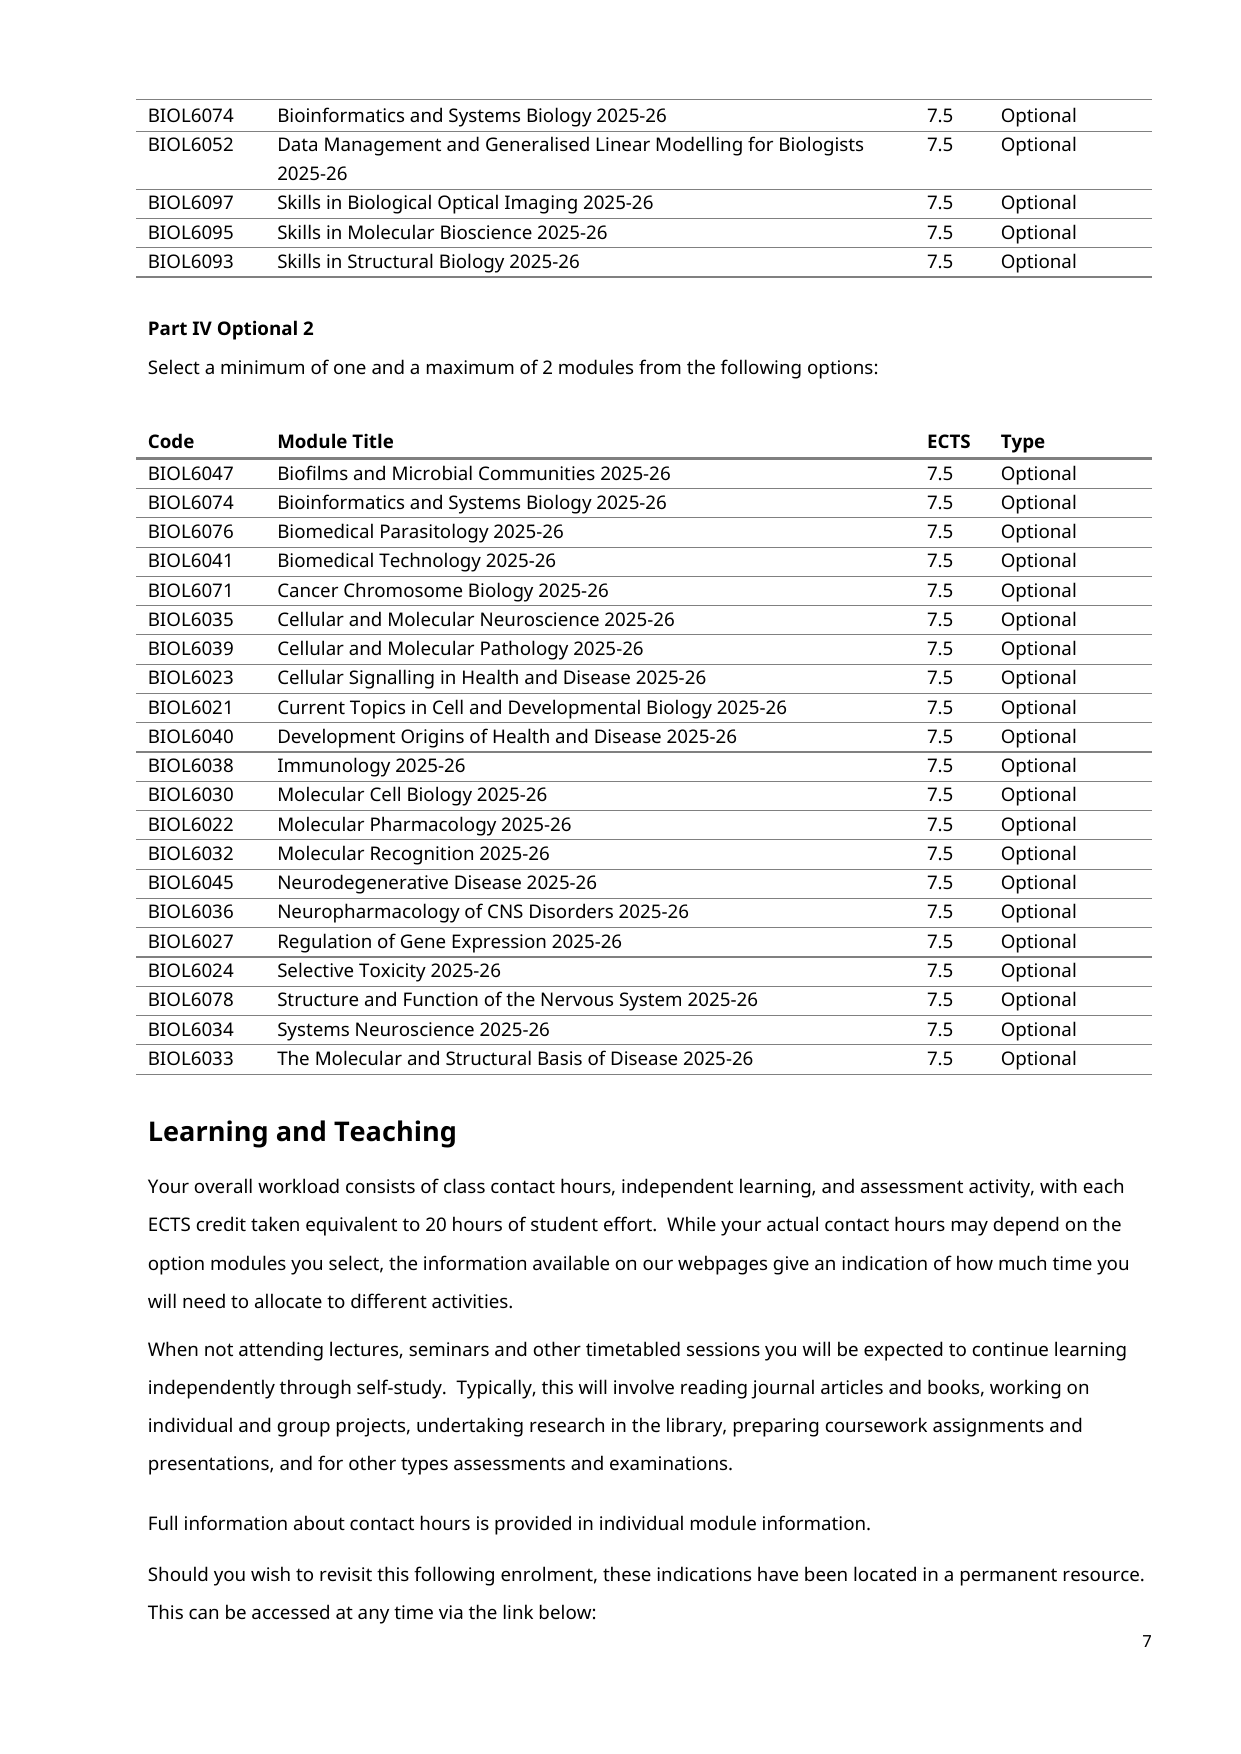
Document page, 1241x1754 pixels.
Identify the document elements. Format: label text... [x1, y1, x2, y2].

table_cell Optional [989, 635, 1152, 664]
table_cell BIOL6023 [136, 665, 266, 693]
table_cell Optional [989, 870, 1152, 898]
table_cell 7.5 [916, 870, 989, 898]
table_cell Optional [989, 694, 1152, 722]
table_cell Optional [989, 958, 1152, 986]
table_cell BIOL6071 [136, 577, 266, 605]
table_cell BIOL6074 [136, 100, 266, 131]
table_cell Optional [989, 460, 1152, 488]
table_cell 7.5 [916, 548, 989, 576]
table_cell BIOL6035 [136, 606, 266, 634]
table_cell Optional [989, 190, 1152, 218]
table_cell BIOL6097 [136, 190, 266, 218]
table_cell BIOL6027 [136, 928, 266, 956]
table_cell 7.5 [916, 606, 989, 634]
table_cell BIOL6032 [136, 840, 266, 868]
table_cell Optional [989, 1045, 1152, 1073]
table_cell Optional [989, 248, 1152, 276]
table_cell Optional [989, 577, 1152, 605]
table_cell Part IV Optional 2 Select a minimum of one and a maximum of 2 modules from the following options: [136, 278, 1152, 428]
table_cell 7.5 [916, 1016, 989, 1044]
table_cell 7.5 [916, 190, 989, 218]
table_cell BIOL6052 [136, 132, 266, 189]
text When not attending lectures, seminars and other timetabled sessions you will be expected to continue learning independently through self-study. Typically, this will involve reading journal articles and books, working on individual and group projects, undertaking research in the library, preparing coursework assignments and presentations, and for other types assessments and examinations. [148, 1336, 1152, 1476]
table_cell Neuropharmacology of CNS Disorders 2025-26 [266, 899, 916, 927]
table_cell Skills in Molecular Bioscience 2025-26 [266, 219, 916, 247]
table_cell Optional [989, 132, 1152, 189]
table_cell Molecular Recognition 2025-26 [266, 840, 916, 868]
table_cell Regulation of Gene Expression 2025-26 [266, 928, 916, 956]
table_cell Structure and Function of the Nervous System 2025-26 [266, 987, 916, 1015]
table_cell BIOL6033 [136, 1045, 266, 1073]
table_cell BIOL6038 [136, 753, 266, 781]
table_cell BIOL6041 [136, 548, 266, 576]
table_cell Code [136, 429, 266, 457]
table_cell 7.5 [916, 219, 989, 247]
table_cell 7.5 [916, 958, 989, 986]
table_cell 7.5 [916, 248, 989, 276]
table_cell BIOL6022 [136, 811, 266, 839]
table_cell Cellular Signalling in Health and Disease 2025-26 [266, 665, 916, 693]
table_cell BIOL6034 [136, 1016, 266, 1044]
table_cell Cellular and Molecular Pathology 2025-26 [266, 635, 916, 664]
table_cell 7.5 [916, 987, 989, 1015]
table_cell Module Title [266, 429, 916, 457]
subtitle Learning and Teaching [148, 1112, 1152, 1149]
table_cell Development Origins of Health and Disease 2025-26 [266, 723, 916, 751]
table_cell Molecular Cell Biology 2025-26 [266, 782, 916, 810]
table_cell Optional [989, 782, 1152, 810]
table_cell Biomedical Parasitology 2025-26 [266, 518, 916, 547]
table_cell Neurodegenerative Disease 2025-26 [266, 870, 916, 898]
table_cell 7.5 [916, 928, 989, 956]
table_cell Optional [989, 811, 1152, 839]
table_cell 7.5 [916, 132, 989, 189]
table_cell Optional [989, 928, 1152, 956]
table_cell BIOL6036 [136, 899, 266, 927]
table_cell Optional [989, 723, 1152, 751]
table_cell 7.5 [916, 840, 989, 868]
table_cell BIOL6047 [136, 460, 266, 488]
table_cell Optional [989, 489, 1152, 517]
table_cell Optional [989, 665, 1152, 693]
table_cell Bioinformatics and Systems Biology 2025-26 [266, 489, 916, 517]
table_cell Skills in Structural Biology 2025-26 [266, 248, 916, 276]
text Your overall workload consists of class contact hours, independent learning, and assessment activity, with each ECTS credit taken equivalent to 20 hours of student effort. While your actual contact hours may depend on the option modules you select, the information available on our webpages give an indication of how much time you will need to allocate to different activities. [148, 1173, 1152, 1314]
table_cell Cancer Chromosome Biology 2025-26 [266, 577, 916, 605]
table_cell BIOL6024 [136, 958, 266, 986]
table_cell 7.5 [916, 489, 989, 517]
table_cell Optional [989, 606, 1152, 634]
table_cell BIOL6040 [136, 723, 266, 751]
table_cell BIOL6093 [136, 248, 266, 276]
table_cell BIOL6021 [136, 694, 266, 722]
table_cell BIOL6095 [136, 219, 266, 247]
text Full information about contact hours is provided in individual module information. [148, 1511, 1152, 1536]
table_cell 7.5 [916, 694, 989, 722]
table_cell BIOL6030 [136, 782, 266, 810]
table_cell BIOL6074 [136, 489, 266, 517]
table_cell Optional [989, 1016, 1152, 1044]
table_cell 7.5 [916, 635, 989, 664]
table_cell Optional [989, 753, 1152, 781]
table_cell BIOL6039 [136, 635, 266, 664]
table_cell Biomedical Technology 2025-26 [266, 548, 916, 576]
table_cell 7.5 [916, 460, 989, 488]
table_cell 7.5 [916, 723, 989, 751]
table_cell Data Management and Generalised Linear Modelling for Biologists 2025-26 [266, 132, 916, 189]
table_cell Cellular and Molecular Neuroscience 2025-26 [266, 606, 916, 634]
table_cell 7.5 [916, 665, 989, 693]
table_cell Systems Neuroscience 2025-26 [266, 1016, 916, 1044]
table_cell BIOL6045 [136, 870, 266, 898]
table_cell 7.5 [916, 518, 989, 547]
table_cell Optional [989, 899, 1152, 927]
table_cell Skills in Biological Optical Imaging 2025-26 [266, 190, 916, 218]
text Should you wish to revisit this following enrolment, these indications have been located in a permanent resource. This can be accessed at any time via the link below: [148, 1561, 1152, 1625]
table_cell ECTS [916, 429, 989, 457]
table_cell Optional [989, 518, 1152, 547]
table_cell 7.5 [916, 753, 989, 781]
table_cell Type [989, 429, 1152, 457]
table_cell 7.5 [916, 100, 989, 131]
table_cell BIOL6078 [136, 987, 266, 1015]
table_cell 7.5 [916, 577, 989, 605]
table_cell Optional [989, 987, 1152, 1015]
table_cell 7.5 [916, 782, 989, 810]
table_cell Molecular Pharmacology 2025-26 [266, 811, 916, 839]
table_cell Bioinformatics and Systems Biology 2025-26 [266, 100, 916, 131]
table_cell Biofilms and Microbial Communities 2025-26 [266, 460, 916, 488]
table_cell BIOL6076 [136, 518, 266, 547]
table_cell 7.5 [916, 811, 989, 839]
table_cell Optional [989, 100, 1152, 131]
table_cell Immunology 2025-26 [266, 753, 916, 781]
table_cell The Molecular and Structural Basis of Disease 2025-26 [266, 1045, 916, 1073]
table_cell Selective Toxicity 2025-26 [266, 958, 916, 986]
table_cell Optional [989, 219, 1152, 247]
table_cell Current Topics in Cell and Developmental Biology 2025-26 [266, 694, 916, 722]
table_cell Optional [989, 840, 1152, 868]
table_cell Optional [989, 548, 1152, 576]
table_cell 7.5 [916, 899, 989, 927]
table_cell 7.5 [916, 1045, 989, 1073]
